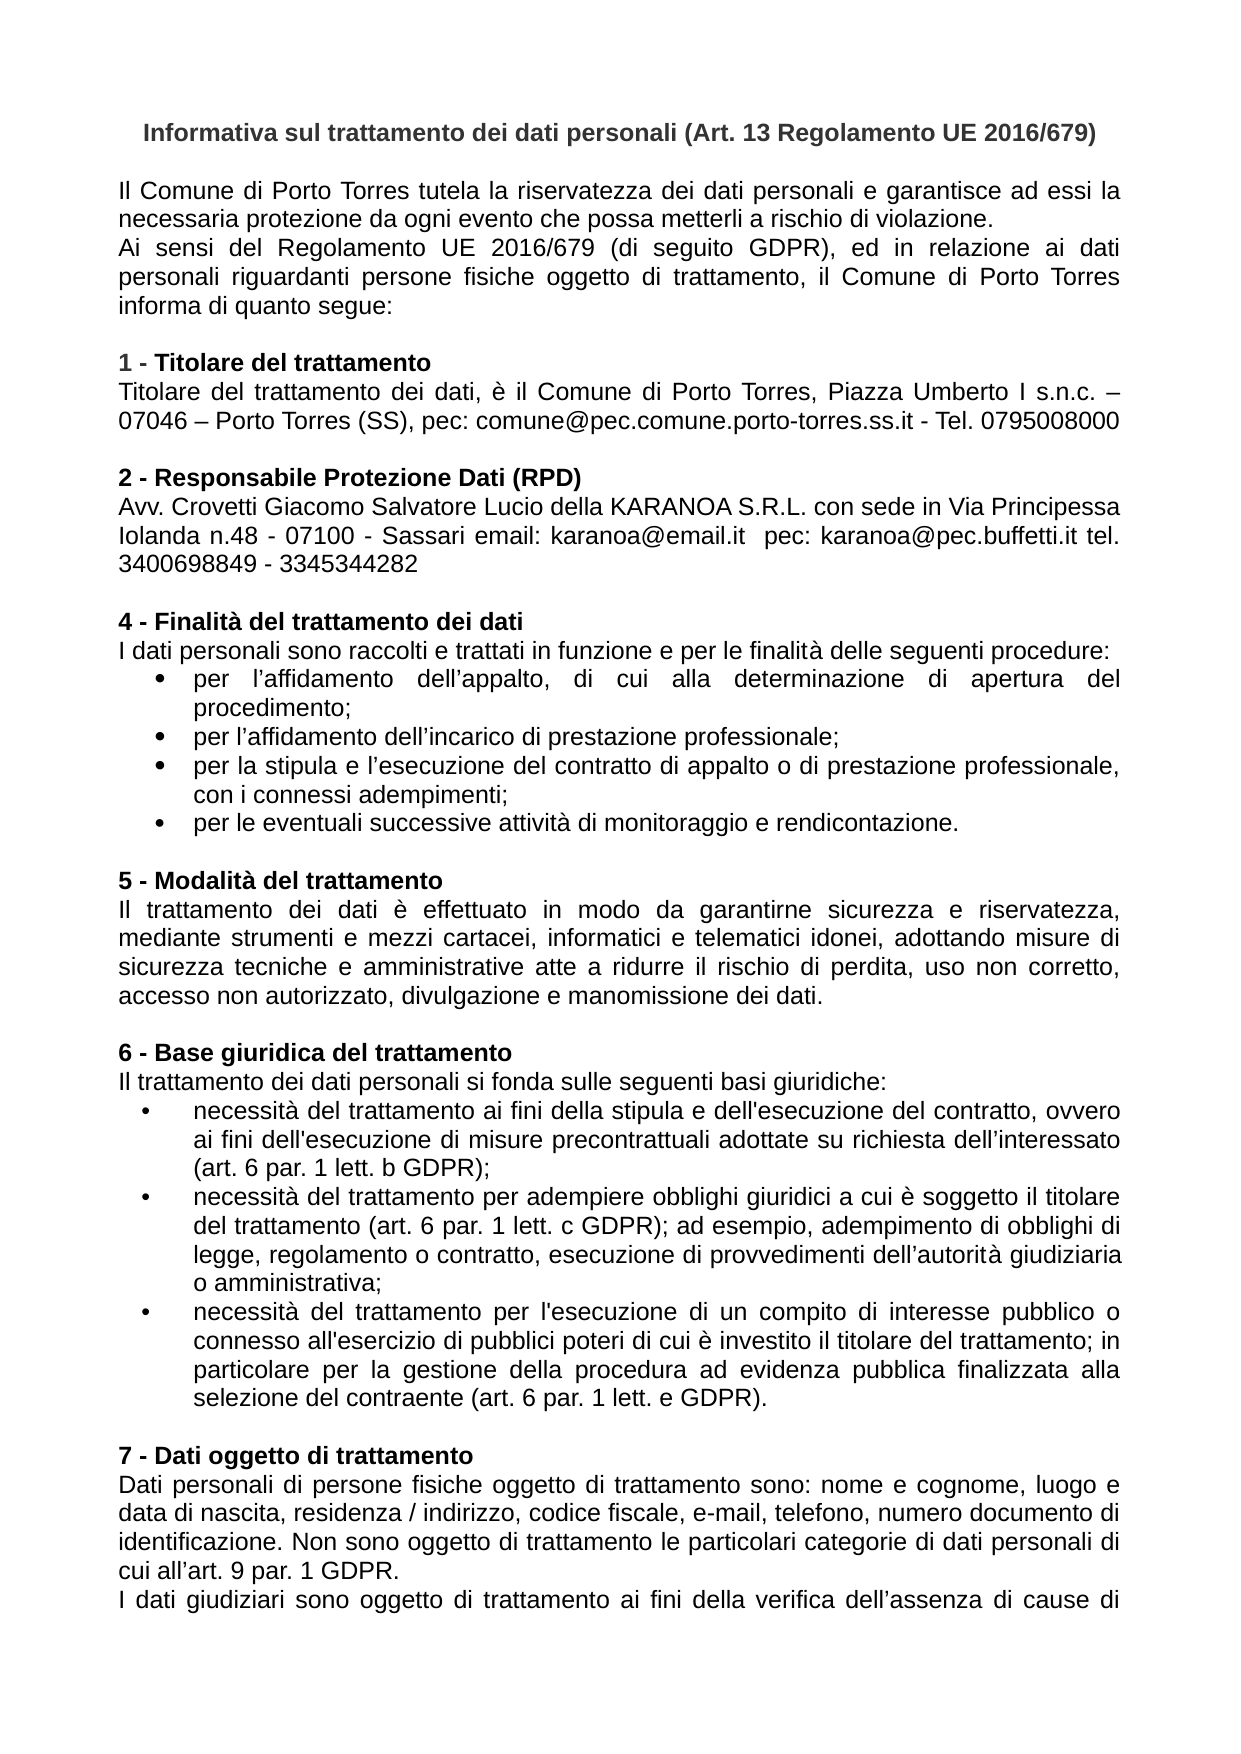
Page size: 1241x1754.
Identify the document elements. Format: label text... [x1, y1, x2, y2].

text Il Comune di Porto Torres tutela la riservatezza dei dati personali e garantisce ad essi la necessaria protezione da ogni evento che possa metterli a rischio di violazione. [118, 176, 1122, 233]
text Avv. Crovetti Giacomo Salvatore Lucio della KARANOA S.R.L. con sede in Via Principessa Iolanda n.48 - 07100 - Sassari email: karanoa@email.it pec: karanoa@pec.buffetti.it tel. 3400698849 - 3345344282 [118, 492, 1122, 578]
text • necessità del trattamento per adempiere obblighi giuridici a cui è soggetto il titolare del trattamento (art. 6 par. 1 lett. c GDPR); ad esempio, adempimento di obblighi di legge, regolamento o contratto, esecuzione di provvedimenti dell’autorità giudiziaria o amministrativa; [118, 1182, 1122, 1297]
text I dati personali sono raccolti e trattati in funzione e per le finalità delle seguenti procedure: [118, 636, 1122, 664]
text • necessità del trattamento per l'esecuzione di un compito di interesse pubblico o connesso all'esercizio di pubblici poteri di cui è investito il titolare del trattamento; in particolare per la gestione della procedura ad evidenza pubblica finalizzata alla selezione del contraente (art. 6 par. 1 lett. e GDPR). [118, 1297, 1122, 1412]
text Titolare del trattamento dei dati, è il Comune di Porto Torres, Piazza Umberto I s.n.c. – 07046 – Porto Torres (SS), pec: comune@pec.comune.porto-torres.ss.it - Tel. 0795008000 [118, 377, 1122, 434]
text 2 - Responsabile Protezione Dati (RPD) [118, 463, 1122, 492]
list per la stipula e l’esecuzione del contratto di appalto o di prestazione professionale, con i connessi adempimenti; [156, 751, 1122, 808]
text Il trattamento dei dati personali si fonda sulle seguenti basi giuridiche: [118, 1067, 1122, 1096]
text Dati personali di persone fisiche oggetto di trattamento sono: nome e cognome, luogo e data di nascita, residenza / indirizzo, codice fiscale, e-mail, telefono, numero documento di identificazione. Non sono oggetto di trattamento le particolari categorie di dati personali di cui all’art. 9 par. 1 GDPR. [118, 1470, 1122, 1585]
text Informativa sul trattamento dei dati personali (Art. 13 Regolamento UE 2016/679) [118, 118, 1122, 147]
list per l’affidamento dell’incarico di prestazione professionale; [156, 722, 1122, 751]
text Ai sensi del Regolamento UE 2016/679 (di seguito GDPR), ed in relazione ai dati personali riguardanti persone fisiche oggetto di trattamento, il Comune di Porto Torres informa di quanto segue: [118, 233, 1122, 319]
text 4 - Finalità del trattamento dei dati [118, 607, 1122, 636]
text 5 - Modalità del trattamento [118, 866, 1122, 895]
text 1 - Titolare del trattamento [118, 348, 1122, 377]
text Il trattamento dei dati è effettuato in modo da garantirne sicurezza e riservatezza, mediante strumenti e mezzi cartacei, informatici e telematici idonei, adottando misure di sicurezza tecniche e amministrative atte a ridurre il rischio di perdita, uso non corretto, accesso non autorizzato, divulgazione e manomissione dei dati. [118, 895, 1122, 1010]
text I dati giudiziari sono oggetto di trattamento ai fini della verifica dell’assenza di cause di [118, 1585, 1122, 1613]
text 7 - Dati oggetto di trattamento [118, 1441, 1122, 1470]
list per le eventuali successive attività di monitoraggio e rendicontazione. [156, 808, 1122, 837]
list per l’affidamento dell’appalto, di cui alla determinazione di apertura del procedimento; [156, 664, 1122, 722]
text • necessità del trattamento ai fini della stipula e dell'esecuzione del contratto, ovvero ai fini dell'esecuzione di misure precontrattuali adottate su richiesta dell’interessato (art. 6 par. 1 lett. b GDPR); [118, 1096, 1122, 1182]
text 6 - Base giuridica del trattamento [118, 1038, 1122, 1067]
